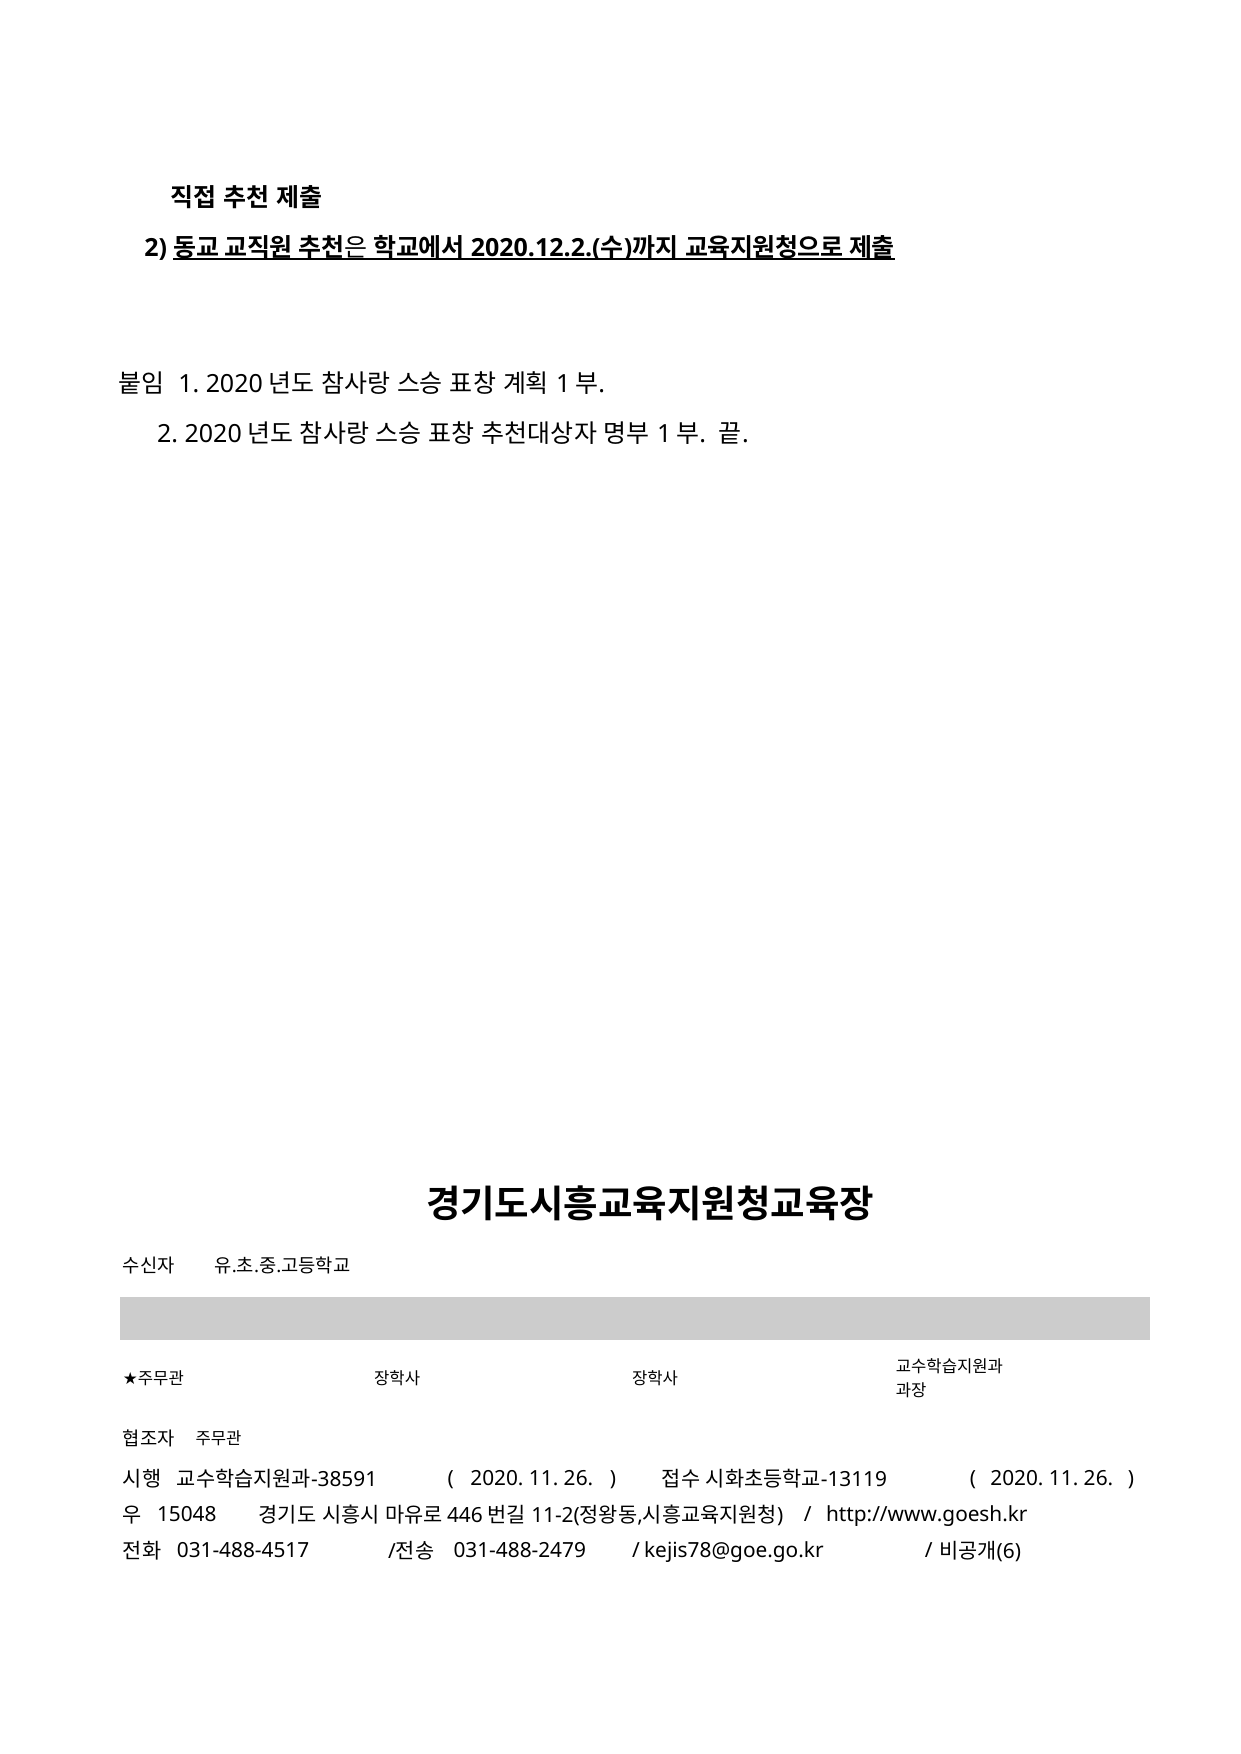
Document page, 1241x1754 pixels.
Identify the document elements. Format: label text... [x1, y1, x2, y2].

table_cell [552, 1415, 671, 1459]
table_cell http://www.goesh.kr [823, 1495, 1150, 1532]
table_cell 유.초.중.고등학교 [211, 1231, 1150, 1297]
table_cell 시행 [120, 1459, 174, 1495]
table_cell ( [967, 1459, 979, 1495]
table_header [120, 1152, 315, 1231]
table_cell [910, 1415, 1030, 1459]
table_cell [315, 1415, 432, 1459]
table_cell [120, 1297, 1150, 1340]
table_cell 시화초등학교-13119 [703, 1459, 967, 1495]
table_cell [432, 1415, 552, 1459]
text 붙임 1. 2020년도 참사랑 스승 표창 계획 1부. [118, 364, 1141, 400]
table_cell [791, 1415, 910, 1459]
table_cell [767, 1340, 893, 1414]
table_cell 교수학습지원과-38591 [174, 1459, 444, 1495]
table_cell 주무관 [193, 1415, 315, 1459]
table_cell 수신자 [120, 1231, 211, 1297]
table_header 경기도시흥교육지원청교육장 [315, 1152, 985, 1231]
table_cell 2020. 11. 26. [979, 1459, 1125, 1495]
table_cell 2020. 11. 26. [456, 1459, 607, 1495]
table_cell [1030, 1415, 1150, 1459]
table_header [985, 1152, 1150, 1231]
table_cell 전화 [120, 1532, 174, 1568]
table_cell 031-488-4517 [174, 1532, 385, 1568]
table_cell [504, 1340, 629, 1414]
table_cell [118, 1619, 1152, 1662]
table_cell [1025, 1340, 1150, 1414]
table_cell 031-488-2479 [450, 1532, 629, 1568]
table_cell kejis78@goe.go.kr [641, 1532, 922, 1568]
table_cell 우 [120, 1495, 154, 1532]
table_cell / [801, 1495, 823, 1532]
table_cell 장학사 [629, 1340, 767, 1414]
table_cell [671, 1415, 791, 1459]
table_cell 장학사 [371, 1340, 503, 1414]
table_cell [250, 1340, 371, 1414]
text 직접 추천 제출 [118, 177, 1141, 213]
table_cell / [629, 1532, 641, 1568]
table_cell / [922, 1532, 936, 1568]
table_cell /전송 [385, 1532, 450, 1568]
table_cell 접수 [635, 1459, 703, 1495]
table_cell ) [607, 1459, 635, 1495]
text 2) 동교 교직원 추천은 학교에서 2020.12.2.(수)까지 교육지원청으로 제출 [118, 227, 1141, 263]
table_cell 교수학습지원과 과장 [893, 1340, 1025, 1414]
table_cell 경기도 시흥시 마유로446번길 11-2(정왕동,시흥교육지원청) [256, 1495, 801, 1532]
table_cell ★주무관 [120, 1340, 249, 1414]
table_header [118, 1120, 1152, 1619]
text 2. 2020년도 참사랑 스승 표창 추천대상자 명부 1부. 끝. [118, 414, 1141, 450]
table_cell 비공개(6) [936, 1532, 1150, 1568]
table_cell 협조자 [120, 1415, 192, 1459]
table_cell 15048 [154, 1495, 256, 1532]
table_cell ) [1125, 1459, 1150, 1495]
table_cell ( [444, 1459, 456, 1495]
